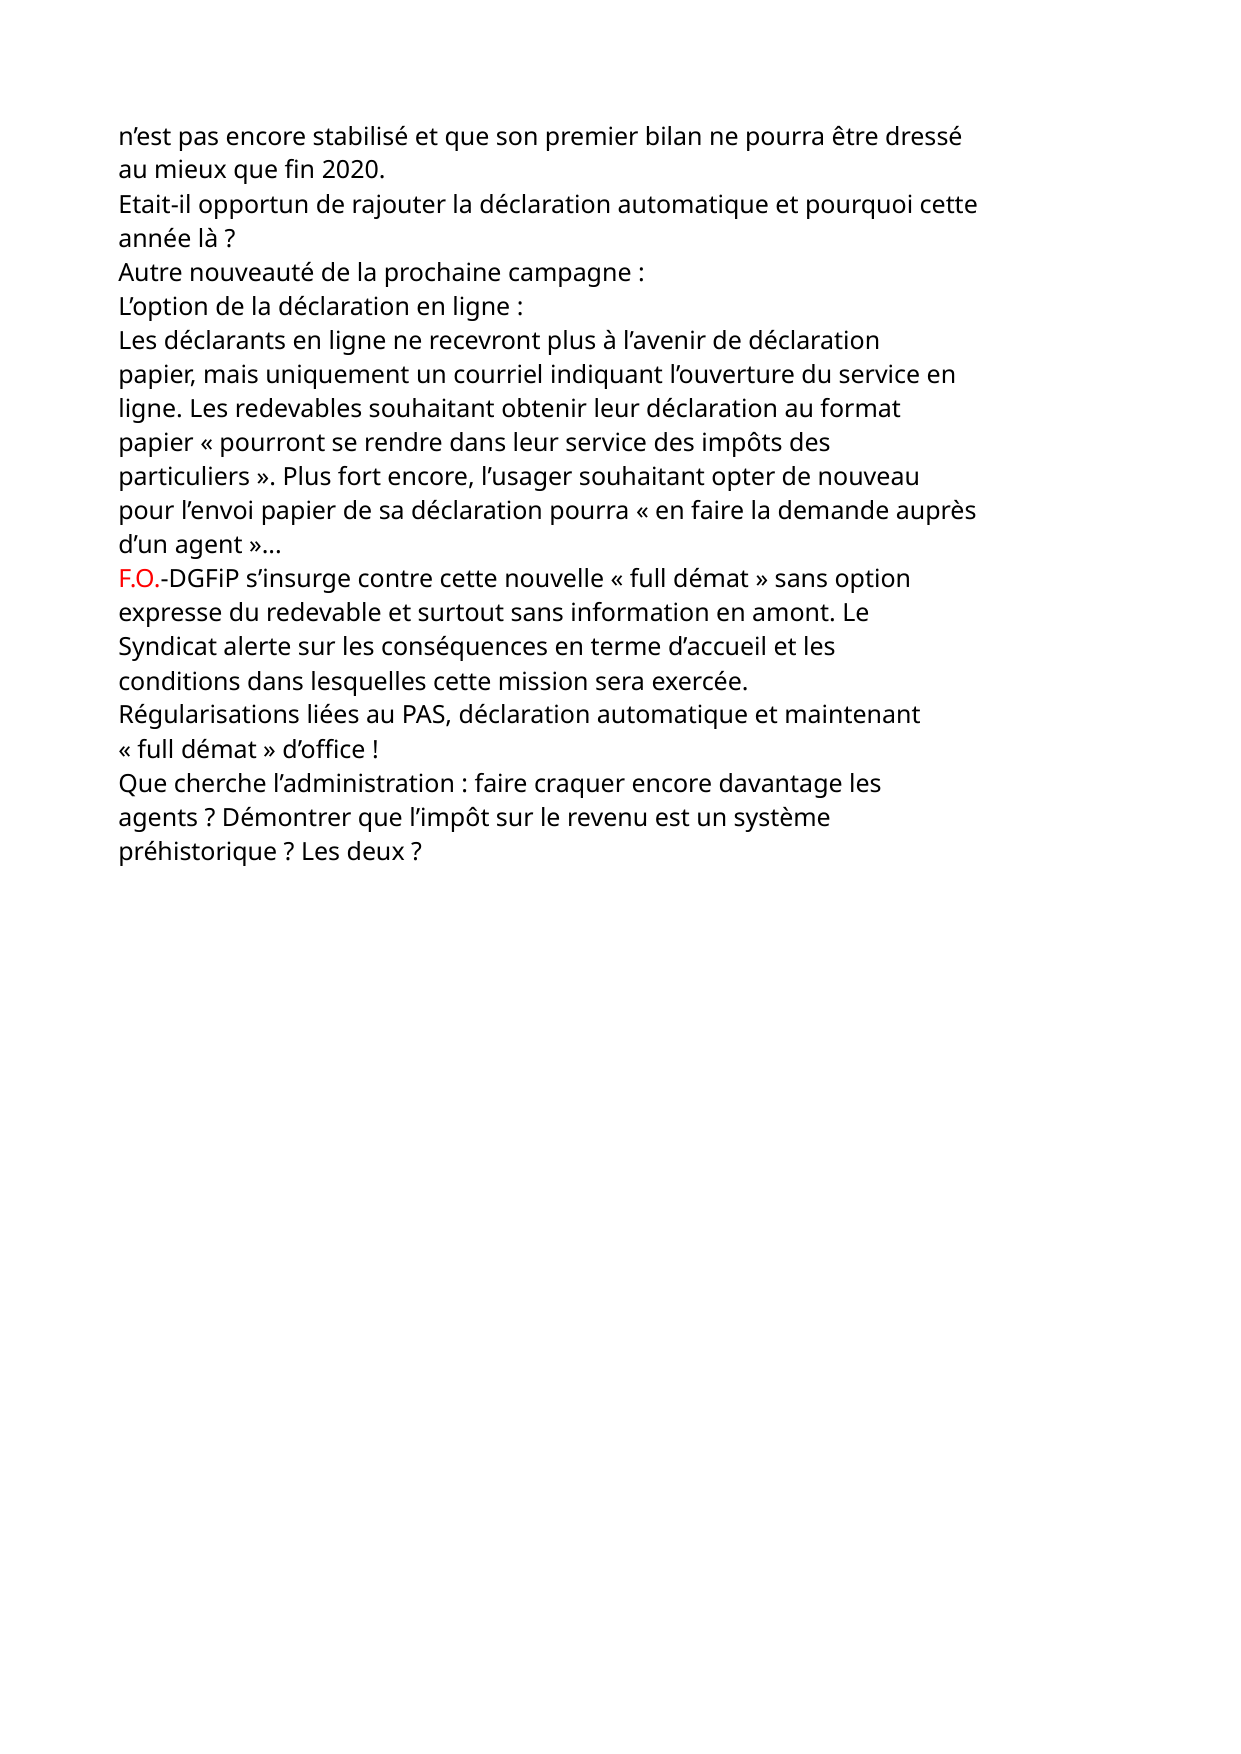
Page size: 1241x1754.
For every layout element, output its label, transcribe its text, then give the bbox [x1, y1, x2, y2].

text « full démat » d’office ! [118, 731, 1122, 765]
text particuliers ». Plus fort encore, l’usager souhaitant opter de nouveau [118, 459, 1122, 493]
text ligne. Les redevables souhaitant obtenir leur déclaration au format [118, 391, 1122, 425]
text année là ? [118, 220, 1122, 254]
text préhistorique ? Les deux ? [118, 833, 1122, 867]
text L’option de la déclaration en ligne : [118, 288, 1122, 322]
text agents ? Démontrer que l’impôt sur le revenu est un système [118, 799, 1122, 833]
text Syndicat alerte sur les conséquences en terme d’accueil et les [118, 629, 1122, 663]
text d’un agent »... [118, 527, 1122, 561]
text Les déclarants en ligne ne recevront plus à l’avenir de déclaration [118, 322, 1122, 357]
text papier « pourront se rendre dans leur service des impôts des [118, 425, 1122, 459]
text expresse du redevable et surtout sans information en amont. Le [118, 595, 1122, 629]
text F.O.-DGFiP s’insurge contre cette nouvelle « full démat » sans option [118, 561, 1122, 595]
text Etait-il opportun de rajouter la déclaration automatique et pourquoi cette [118, 186, 1122, 220]
text n’est pas encore stabilisé et que son premier bilan ne pourra être dressé [118, 118, 1122, 152]
text Régularisations liées au PAS, déclaration automatique et maintenant [118, 697, 1122, 731]
text conditions dans lesquelles cette mission sera exercée. [118, 663, 1122, 697]
text Que cherche l’administration : faire craquer encore davantage les [118, 765, 1122, 799]
text au mieux que fin 2020. [118, 152, 1122, 186]
text papier, mais uniquement un courriel indiquant l’ouverture du service en [118, 357, 1122, 391]
text Autre nouveauté de la prochaine campagne : [118, 254, 1122, 288]
text pour l’envoi papier de sa déclaration pourra « en faire la demande auprès [118, 493, 1122, 527]
